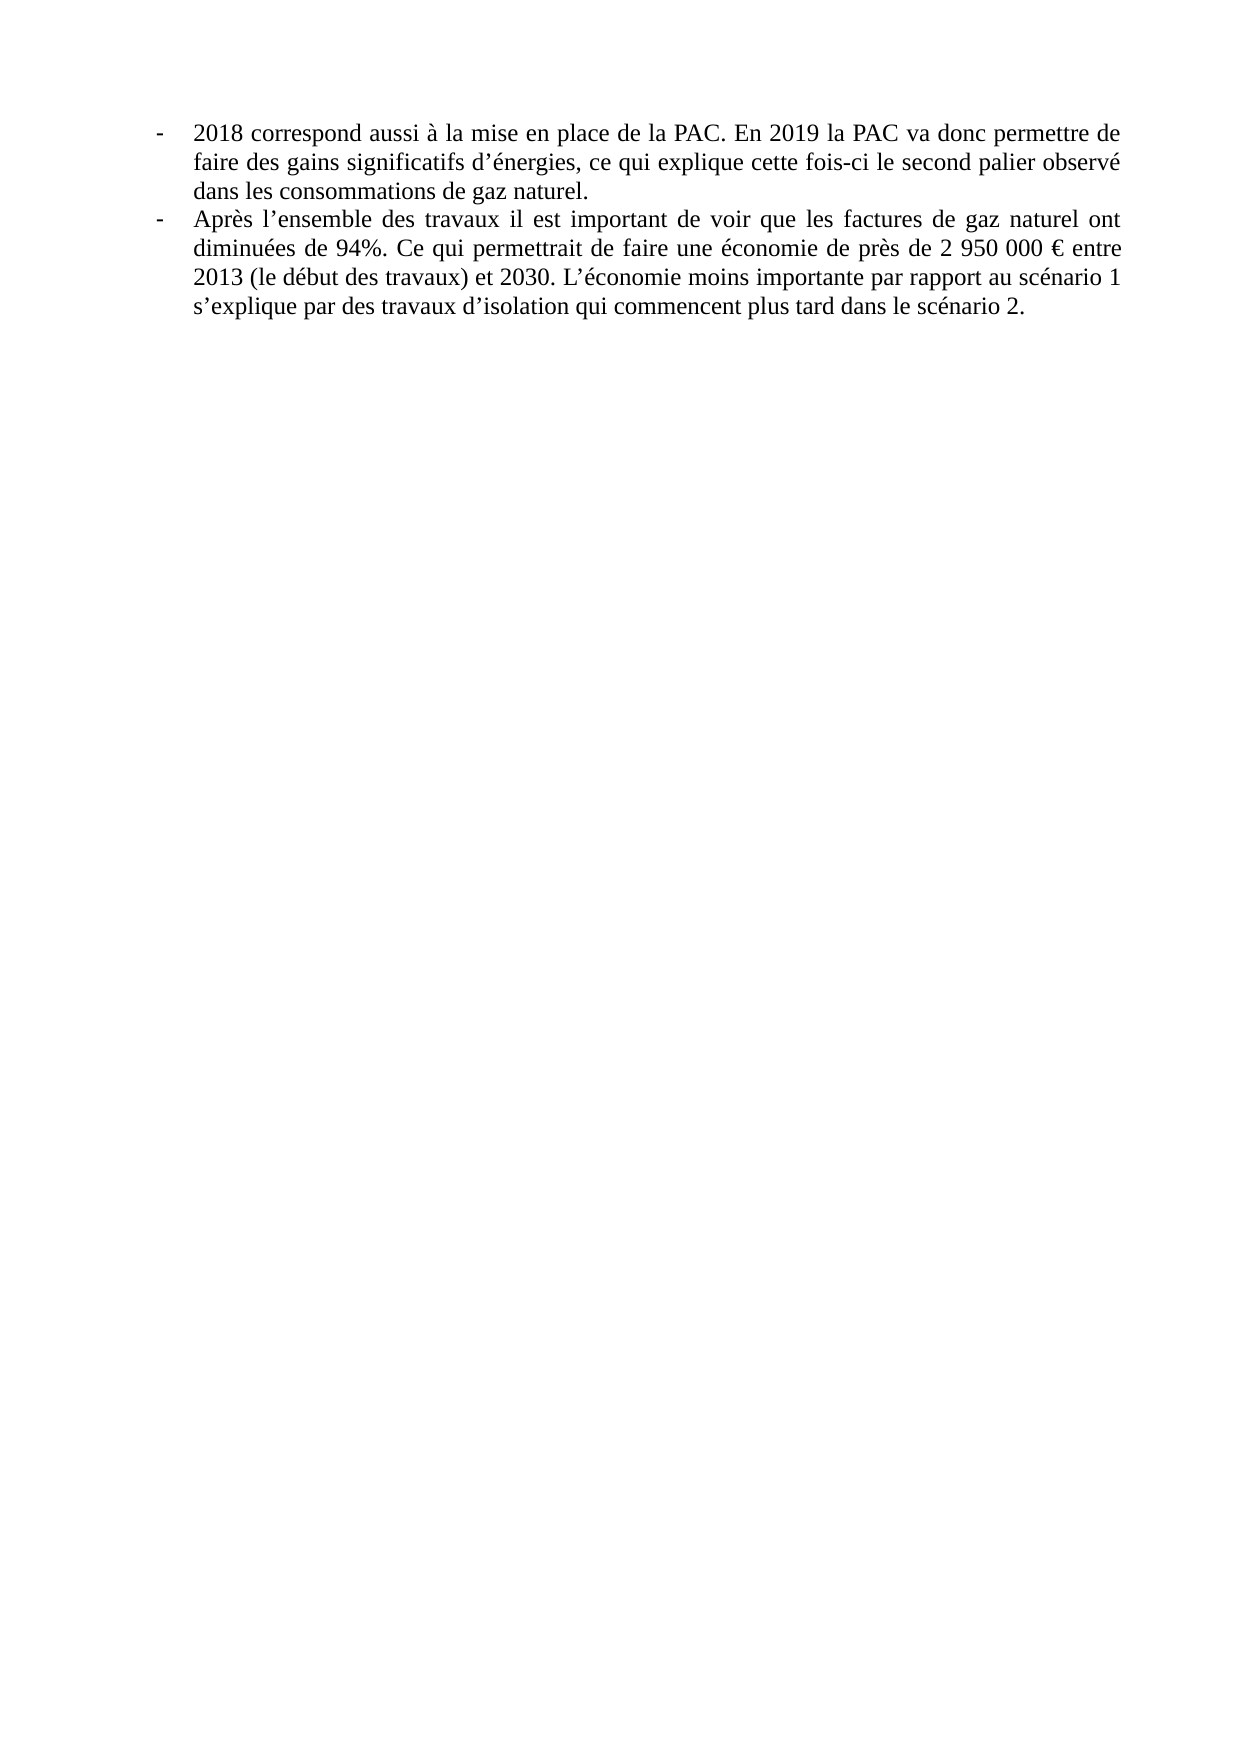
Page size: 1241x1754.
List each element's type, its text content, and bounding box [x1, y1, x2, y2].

list Après l’ensemble des travaux il est important de voir que les factures de gaz naturel ont diminuées de 94%. Ce qui permettrait de faire une économie de près de 2 950 000 € entre 2013 (le début des travaux) et 2030. L’économie moins importante par rapport au scénario 1 s’explique par des travaux d’isolation qui commencent plus tard dans le scénario 2. [156, 204, 1122, 319]
list 2018 correspond aussi à la mise en place de la PAC. En 2019 la PAC va donc permettre de faire des gains significatifs d’énergies, ce qui explique cette fois-ci le second palier observé dans les consommations de gaz naturel. [156, 118, 1122, 204]
